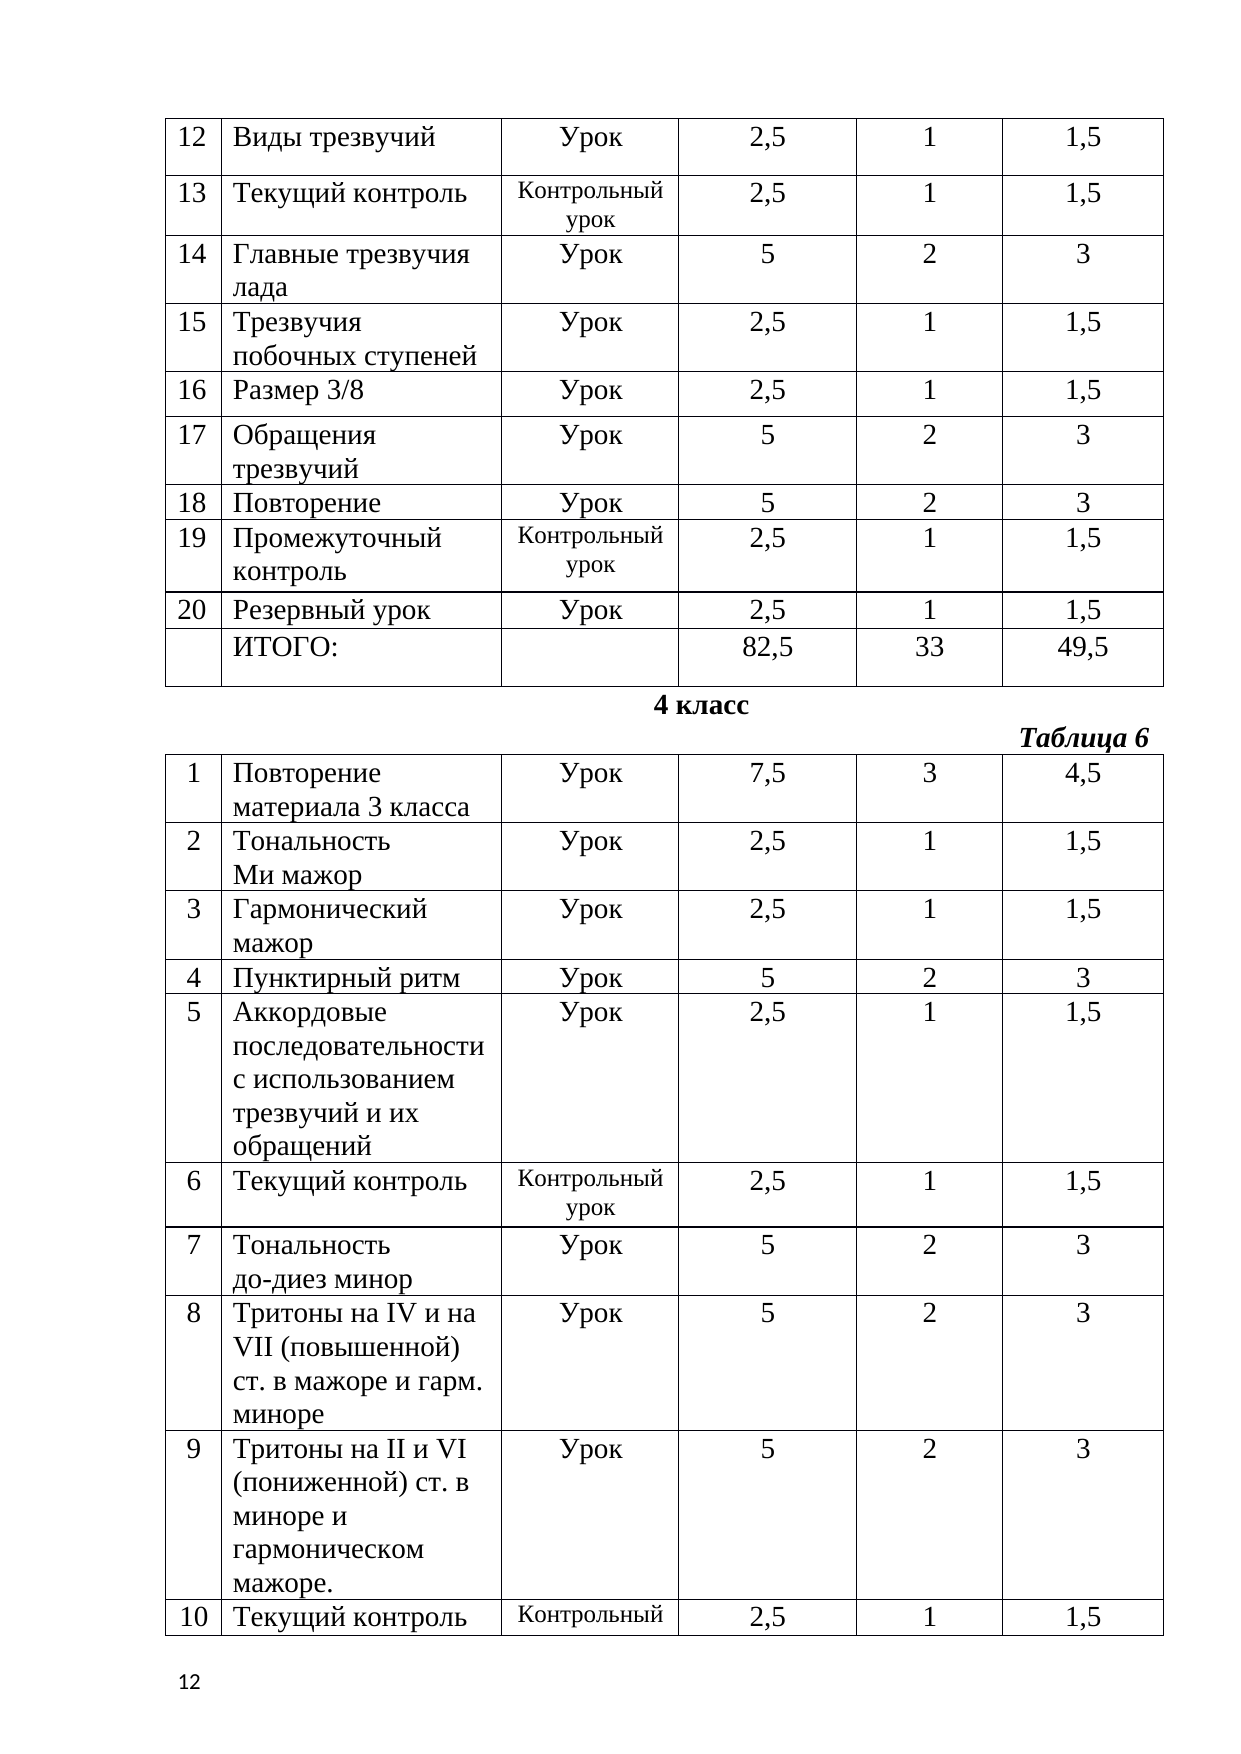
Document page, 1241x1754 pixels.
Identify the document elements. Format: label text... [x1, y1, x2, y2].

table_cell 3 [1003, 236, 1163, 303]
table_header 4,5 [1003, 755, 1163, 822]
table_cell Обращения трезвучий [222, 417, 501, 484]
table_cell 1 [857, 823, 1002, 890]
table_cell Трезвучия побочных ступеней [222, 304, 501, 371]
table_cell Урок [502, 994, 678, 1162]
table_cell 10 [166, 1600, 221, 1635]
table_header 1 [166, 755, 221, 822]
table_cell 1 [857, 891, 1002, 959]
table_cell Гармонический мажор [222, 891, 501, 959]
table_cell 2,5 [679, 593, 856, 628]
table_cell 1,5 [1003, 994, 1163, 1162]
table_cell 5 [166, 994, 221, 1162]
table_cell 2,5 [679, 891, 856, 959]
table_cell 6 [166, 1163, 221, 1226]
table_cell 1,5 [1003, 119, 1163, 174]
table_cell Урок [502, 891, 678, 959]
table_cell 9 [166, 1431, 221, 1598]
table_cell 2 [166, 823, 221, 890]
table_cell Урок [502, 823, 678, 890]
table_cell Урок [502, 593, 678, 628]
table_cell 5 [679, 1228, 856, 1294]
table_cell 2,5 [679, 520, 856, 591]
list Таблица 6 [177, 721, 1152, 754]
table_cell 2 [857, 485, 1002, 519]
table_cell 7 [166, 1228, 221, 1294]
table_cell 4 [166, 960, 221, 993]
table_cell 2 [857, 1296, 1002, 1430]
table_cell Урок [502, 119, 678, 174]
table_cell Контрольный урок [502, 520, 678, 591]
table_cell 3 [1003, 417, 1163, 484]
table_cell 33 [857, 629, 1002, 686]
table_cell 16 [166, 372, 221, 416]
table_cell 1,5 [1003, 593, 1163, 628]
table_cell Урок [502, 304, 678, 371]
table_cell Промежуточный контроль [222, 520, 501, 591]
table_cell 1,5 [1003, 1600, 1163, 1635]
table_cell Урок [502, 485, 678, 519]
table_cell 3 [166, 891, 221, 959]
table_cell 3 [1003, 485, 1163, 519]
table_cell Размер 3/8 [222, 372, 501, 416]
table_cell 1,5 [1003, 176, 1163, 235]
table_cell Тритоны на IV и на VII (повышенной) ст. в мажоре и гарм. миноре [222, 1296, 501, 1430]
table_cell Тональность до-диез минор [222, 1228, 501, 1294]
table_cell 3 [1003, 1431, 1163, 1598]
table_cell 5 [679, 485, 856, 519]
table_cell Резервный урок [222, 593, 501, 628]
table_cell Урок [502, 960, 678, 993]
table_cell 5 [679, 236, 856, 303]
table_cell [502, 629, 678, 686]
table_cell 2 [857, 236, 1002, 303]
table_cell Урок [502, 417, 678, 484]
table_cell 1,5 [1003, 520, 1163, 591]
table_cell 2 [857, 1228, 1002, 1294]
table_cell 13 [166, 176, 221, 235]
table_cell 5 [679, 417, 856, 484]
table_cell 8 [166, 1296, 221, 1430]
table_cell 14 [166, 236, 221, 303]
table_cell 2,5 [679, 1600, 856, 1635]
table_cell 15 [166, 304, 221, 371]
table_cell [166, 629, 221, 686]
table_cell 18 [166, 485, 221, 519]
table_cell 2,5 [679, 994, 856, 1162]
table_header 3 [857, 755, 1002, 822]
table_cell Контрольный [502, 1600, 678, 1635]
table_cell 12 [166, 119, 221, 174]
table_cell 49,5 [1003, 629, 1163, 686]
table_cell Урок [502, 1228, 678, 1294]
table_cell 2,5 [679, 304, 856, 371]
table_cell 2,5 [679, 372, 856, 416]
table_cell 1 [857, 1600, 1002, 1635]
table_cell Тритоны на II и VI (пониженной) ст. в миноре и гармоническом мажоре. [222, 1431, 501, 1598]
table_cell 3 [1003, 1296, 1163, 1430]
table_cell Виды трезвучий [222, 119, 501, 174]
table_cell 1 [857, 520, 1002, 591]
table_header Урок [502, 755, 678, 822]
table_cell 5 [679, 1431, 856, 1598]
table_cell 2,5 [679, 119, 856, 174]
table_cell 2,5 [679, 176, 856, 235]
table_cell 1 [857, 304, 1002, 371]
table_cell 5 [679, 960, 856, 993]
table_cell Контрольный урок [502, 176, 678, 235]
table_cell 5 [679, 1296, 856, 1430]
table_cell Текущий контроль [222, 176, 501, 235]
table_cell 3 [1003, 1228, 1163, 1294]
table_cell 1 [857, 119, 1002, 174]
table_cell 2 [857, 1431, 1002, 1598]
table_cell 1,5 [1003, 304, 1163, 371]
table_cell Пунктирный ритм [222, 960, 501, 993]
table_cell Текущий контроль [222, 1600, 501, 1635]
table_cell 1,5 [1003, 372, 1163, 416]
table_cell 19 [166, 520, 221, 591]
table_header 7,5 [679, 755, 856, 822]
table_cell 2 [857, 960, 1002, 993]
table_cell 1 [857, 1163, 1002, 1226]
table_cell 2 [857, 417, 1002, 484]
table_cell 17 [166, 417, 221, 484]
table_header Повторение материала 3 класса [222, 755, 501, 822]
table_cell 2,5 [679, 1163, 856, 1226]
table_cell 2,5 [679, 823, 856, 890]
table_cell Урок [502, 1431, 678, 1598]
table_cell Контрольный урок [502, 1163, 678, 1226]
table_cell Повторение [222, 485, 501, 519]
table_cell Текущий контроль [222, 1163, 501, 1226]
table_cell Главные трезвучия лада [222, 236, 501, 303]
table_cell Тональность Ми мажор [222, 823, 501, 890]
text 4 класс [177, 687, 1152, 721]
table_cell 1,5 [1003, 1163, 1163, 1226]
table_cell 1,5 [1003, 891, 1163, 959]
table_cell 20 [166, 593, 221, 628]
table_cell 1 [857, 372, 1002, 416]
table_cell 3 [1003, 960, 1163, 993]
table_cell 1,5 [1003, 823, 1163, 890]
table_cell Урок [502, 236, 678, 303]
table_cell Аккордовые последовательности с использованием трезвучий и их обращений [222, 994, 501, 1162]
table_cell ИТОГО: [222, 629, 501, 686]
table_cell 1 [857, 994, 1002, 1162]
table_cell 82,5 [679, 629, 856, 686]
table_cell Урок [502, 1296, 678, 1430]
table_cell Урок [502, 372, 678, 416]
table_cell 1 [857, 176, 1002, 235]
table_cell 1 [857, 593, 1002, 628]
